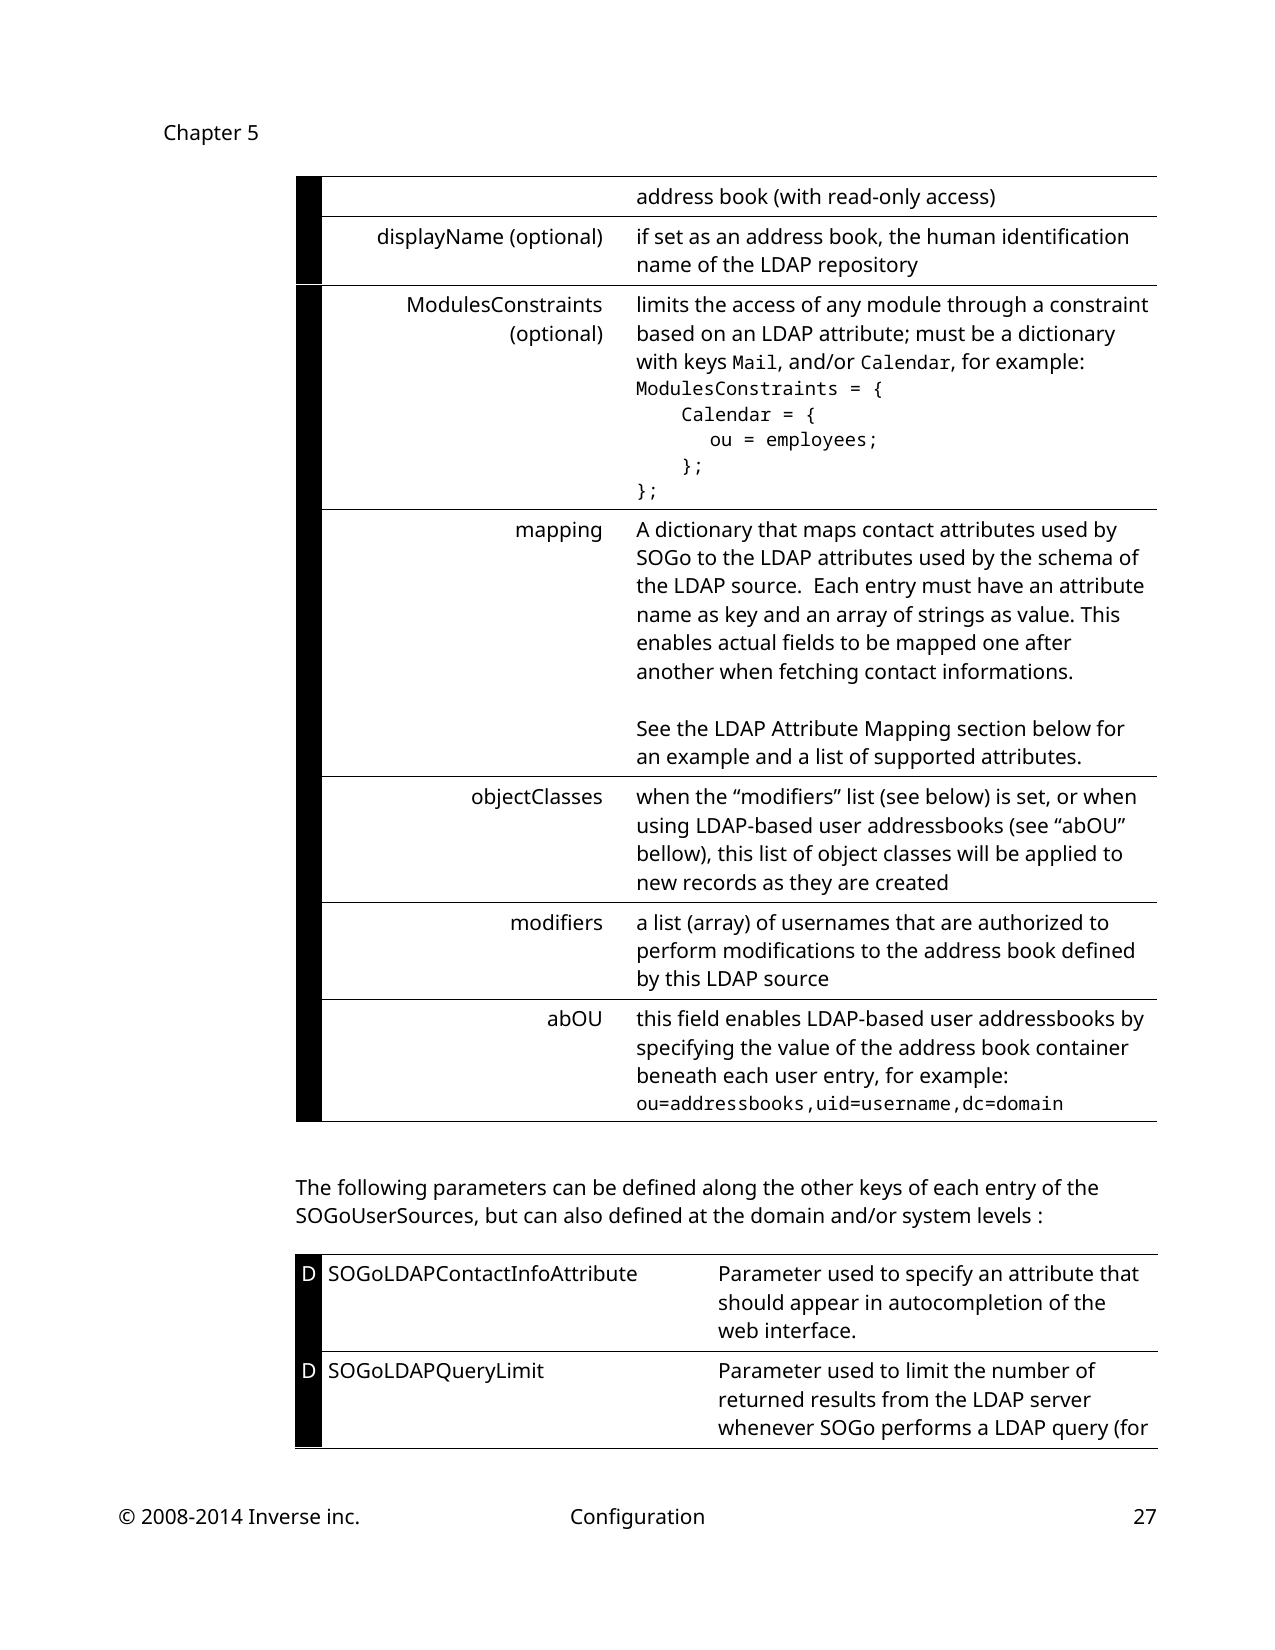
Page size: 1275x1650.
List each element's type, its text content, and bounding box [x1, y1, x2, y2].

table_cell [296, 177, 322, 216]
table_cell when the “modifiers” list (see below) is set, or when using LDAP-based user addressbooks (see “abOU” bellow), this list of object classes will be applied to new records as they are created [609, 777, 1157, 902]
table_cell if set as an address book, the human identification name of the LDAP repository [609, 217, 1157, 284]
table_cell [296, 1000, 322, 1121]
table_cell a list (array) of usernames that are authorized to perform modifications to the address book defined by this LDAP source [609, 903, 1157, 999]
table_cell modifiers [322, 903, 608, 999]
table_cell displayName (optional) [322, 217, 608, 284]
table_cell [296, 510, 322, 776]
table_cell [296, 217, 322, 284]
table_cell A dictionary that maps contact attributes used by SOGo to the LDAP attributes used by the schema of the LDAP source. Each entry must have an attribute name as key and an array of strings as value. This enables actual fields to be mapped one after another when fetching contact informations. See the LDAP Attribute Mapping section below for an example and a list of supported attributes. [609, 510, 1157, 776]
table_header D [295, 1254, 322, 1351]
table_cell ModulesConstraints (optional) [322, 286, 608, 509]
table_cell objectClasses [322, 777, 608, 902]
table_cell Parameter used to limit the number of returned results from the LDAP server whenever SOGo performs a LDAP query (for [712, 1352, 1157, 1447]
table_cell [296, 777, 322, 902]
table_cell SOGoLDAPQueryLimit [322, 1352, 712, 1447]
text The following parameters can be defined along the other keys of each entry of the SOGoUserSources, but can also defined at the domain and/or system levels : [295, 1173, 1157, 1230]
table_header Parameter used to specify an attribute that should appear in autocompletion of the web interface. [712, 1255, 1157, 1351]
table_cell [322, 177, 608, 216]
table_cell [296, 903, 322, 999]
table_cell limits the access of any module through a constraint based on an LDAP attribute; must be a dictionary with keys Mail, and/or Calendar, for example: ModulesConstraints = { Calendar = { ou = employees; }; }; [609, 286, 1157, 509]
table_cell D [295, 1352, 322, 1447]
table_header SOGoLDAPContactInfoAttribute [322, 1255, 712, 1351]
table_cell [296, 286, 322, 509]
table_cell mapping [322, 510, 608, 776]
table_cell this field enables LDAP-based user addressbooks by specifying the value of the address book container beneath each user entry, for example: ou=addressbooks,uid=username,dc=domain [609, 1000, 1157, 1121]
table_cell abOU [322, 1000, 608, 1121]
table_cell address book (with read-only access) [609, 177, 1157, 216]
